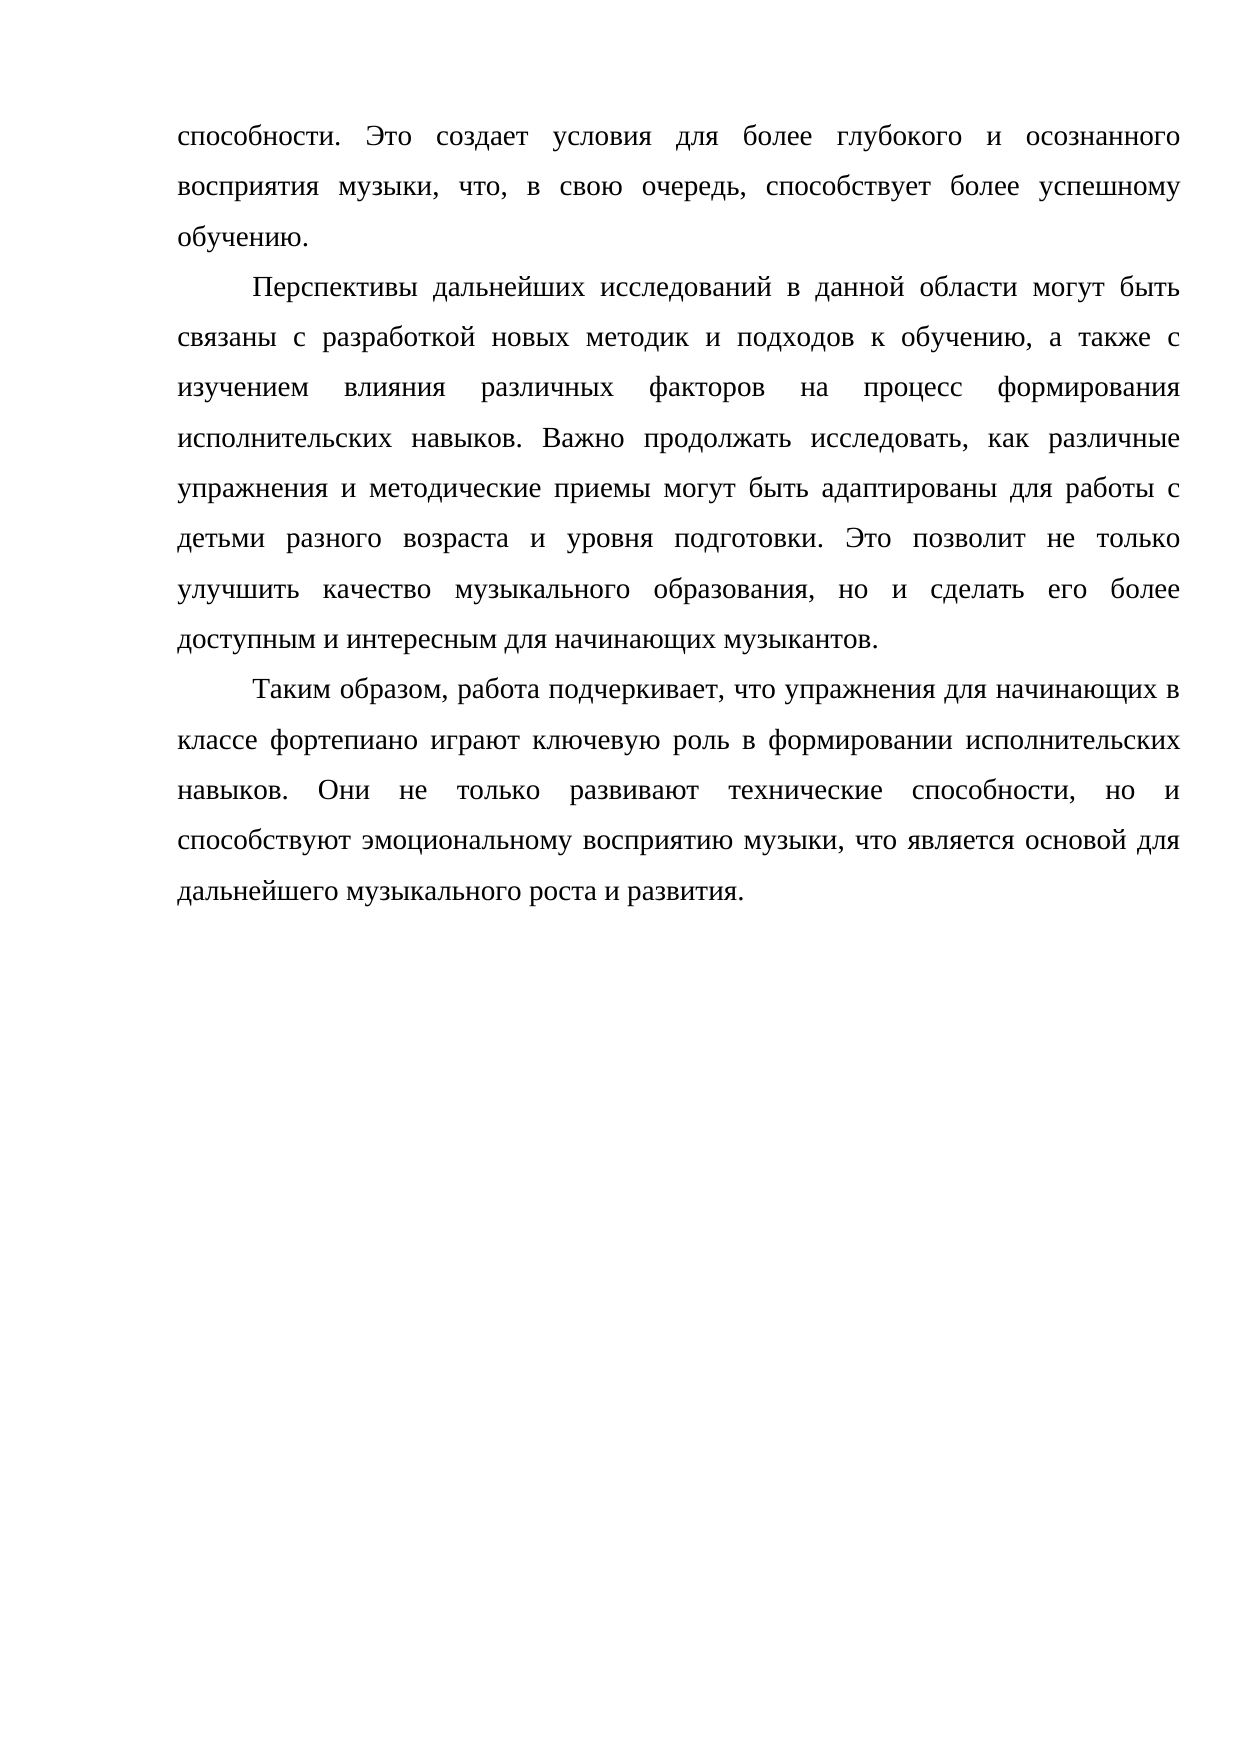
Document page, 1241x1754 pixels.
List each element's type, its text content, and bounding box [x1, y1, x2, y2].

text Таким образом, работа подчеркивает, что упражнения для начинающих в классе фортепиано играют ключевую роль в формировании исполнительских навыков. Они не только развивают технические способности, но и способствуют эмоциональному восприятию музыки, что является основой для дальнейшего музыкального роста и развития. [177, 671, 1181, 906]
text способности. Это создает условия для более глубокого и осознанного восприятия музыки, что, в свою очередь, способствует более успешному обучению. [177, 118, 1181, 252]
text Перспективы дальнейших исследований в данной области могут быть связаны с разработкой новых методик и подходов к обучению, а также с изучением влияния различных факторов на процесс формирования исполнительских навыков. Важно продолжать исследовать, как различные упражнения и методические приемы могут быть адаптированы для работы с детьми разного возраста и уровня подготовки. Это позволит не только улучшить качество музыкального образования, но и сделать его более доступным и интересным для начинающих музыкантов. [177, 269, 1181, 655]
